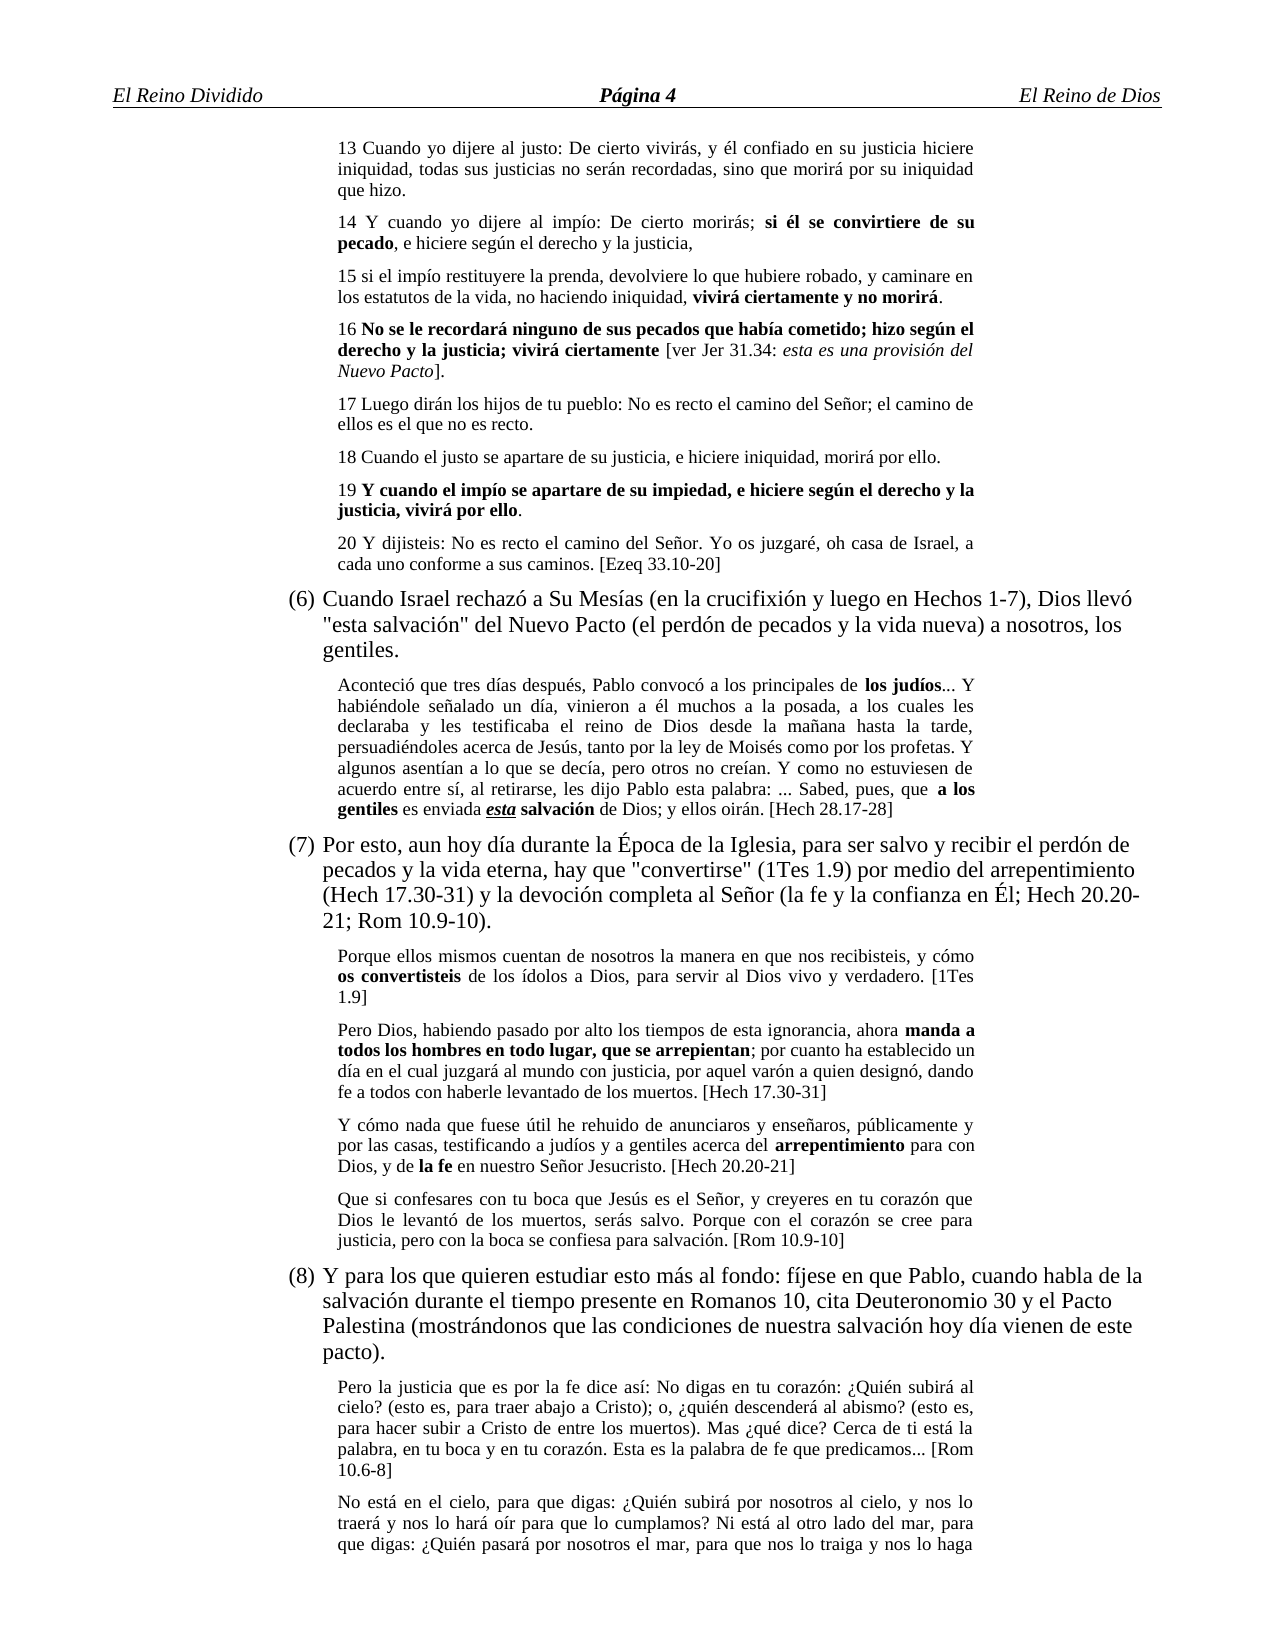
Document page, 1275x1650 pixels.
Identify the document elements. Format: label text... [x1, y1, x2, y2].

text 13 Cuando yo dijere al justo: De cierto vivirás, y él confiado en su justicia hiciere iniquidad, todas sus justicias no serán recordadas, sino que morirá por su iniquidad que hizo. [337, 138, 975, 200]
text Aconteció que tres días después, Pablo convocó a los principales de los judíos... Y habiéndole señalado un día, vinieron a él muchos a la posada, a los cuales les declaraba y les testificaba el reino de Dios desde la mañana hasta la tarde, persuadiéndoles acerca de Jesús, tanto por la ley de Moisés como por los profetas. Y algunos asentían a lo que se decía, pero otros no creían. Y como no estuviesen de acuerdo entre sí, al retirarse, les dijo Pablo esta palabra: ... Sabed, pues, que a los gentiles es enviada esta salvación de Dios; y ellos oirán. [Hech 28.17-28] [337, 674, 975, 820]
text 17 Luego dirán los hijos de tu pueblo: No es recto el camino del Señor; el camino de ellos es el que no es recto. [337, 393, 975, 435]
text 18 Cuando el justo se apartare de su justicia, e hiciere iniquidad, morirá por ello. [337, 447, 975, 467]
text Pero la justicia que es por la fe dice así: No digas en tu corazón: ¿Quién subirá al cielo? (esto es, para traer abajo a Cristo); o, ¿quién descenderá al abismo? (esto es, para hacer subir a Cristo de entre los muertos). Mas ¿qué dice? Cerca de ti está la palabra, en tu boca y en tu corazón. Esta es la palabra de fe que predicamos... [Rom 10.6-8] [337, 1376, 975, 1480]
text No está en el cielo, para que digas: ¿Quién subirá por nosotros al cielo, y nos lo traerá y nos lo hará oír para que lo cumplamos? Ni está al otro lado del mar, para que digas: ¿Quién pasará por nosotros el mar, para que nos lo traiga y nos lo haga [337, 1492, 975, 1554]
text 15 si el impío restituyere la prenda, devolviere lo que hubiere robado, y caminare en los estatutos de la vida, no haciendo iniquidad, vivirá ciertamente y no morirá. [337, 266, 975, 307]
text 19 Y cuando el impío se apartare de su impiedad, e hiciere según el derecho y la justicia, vivirá por ello. [337, 479, 975, 521]
list Y para los que quieren estudiar esto más al fondo: fíjese en que Pablo, cuando habla de la salvación durante el tiempo presente en Romanos 10, cita Deuteronomio 30 y el Pacto Palestina (mostrándonos que las condiciones de nuestra salvación hoy día vienen de este pacto). [262, 1263, 1162, 1364]
text 20 Y dijisteis: No es recto el camino del Señor. Yo os juzgaré, oh casa de Israel, a cada uno conforme a sus caminos. [Ezeq 33.10-20] [337, 533, 975, 574]
text 16 No se le recordará ninguno de sus pecados que había cometido; hizo según el derecho y la justicia; vivirá ciertamente [ver Jer 31.34: esta es una provisión del Nuevo Pacto]. [337, 319, 975, 381]
text Pero Dios, habiendo pasado por alto los tiempos de esta ignorancia, ahora manda a todos los hombres en todo lugar, que se arrepientan; por cuanto ha establecido un día en el cual juzgará al mundo con justicia, por aquel varón a quien designó, dando fe a todos con haberle levantado de los muertos. [Hech 17.30-31] [337, 1019, 975, 1102]
text Porque ellos mismos cuentan de nosotros la manera en que nos recibisteis, y cómo os convertisteis de los ídolos a Dios, para servir al Dios vivo y verdadero. [1Tes 1.9] [337, 945, 975, 1007]
text Y cómo nada que fuese útil he rehuido de anunciaros y enseñaros, públicamente y por las casas, testificando a judíos y a gentiles acerca del arrepentimiento para con Dios, y de la fe en nuestro Señor Jesucristo. [Hech 20.20-21] [337, 1114, 975, 1177]
list Por esto, aun hoy día durante la Época de la Iglesia, para ser salvo y recibir el perdón de pecados y la vida eterna, hay que "convertirse" (1Tes 1.9) por medio del arrepentimiento (Hech 17.30-31) y la devoción completa al Señor (la fe y la confianza en Él; Hech 20.20-21; Rom 10.9-10). [262, 832, 1162, 933]
text Que si confesares con tu boca que Jesús es el Señor, y creyeres en tu corazón que Dios le levantó de los muertos, serás salvo. Porque con el corazón se cree para justicia, pero con la boca se confiesa para salvación. [Rom 10.9-10] [337, 1188, 975, 1251]
text 14 Y cuando yo dijere al impío: De cierto morirás; si él se convirtiere de su pecado, e hiciere según el derecho y la justicia, [337, 212, 975, 254]
list Cuando Israel rechazó a Su Mesías (en la crucifixión y luego en Hechos 1-7), Dios llevó "esta salvación" del Nuevo Pacto (el perdón de pecados y la vida nueva) a nosotros, los gentiles. [262, 586, 1162, 663]
